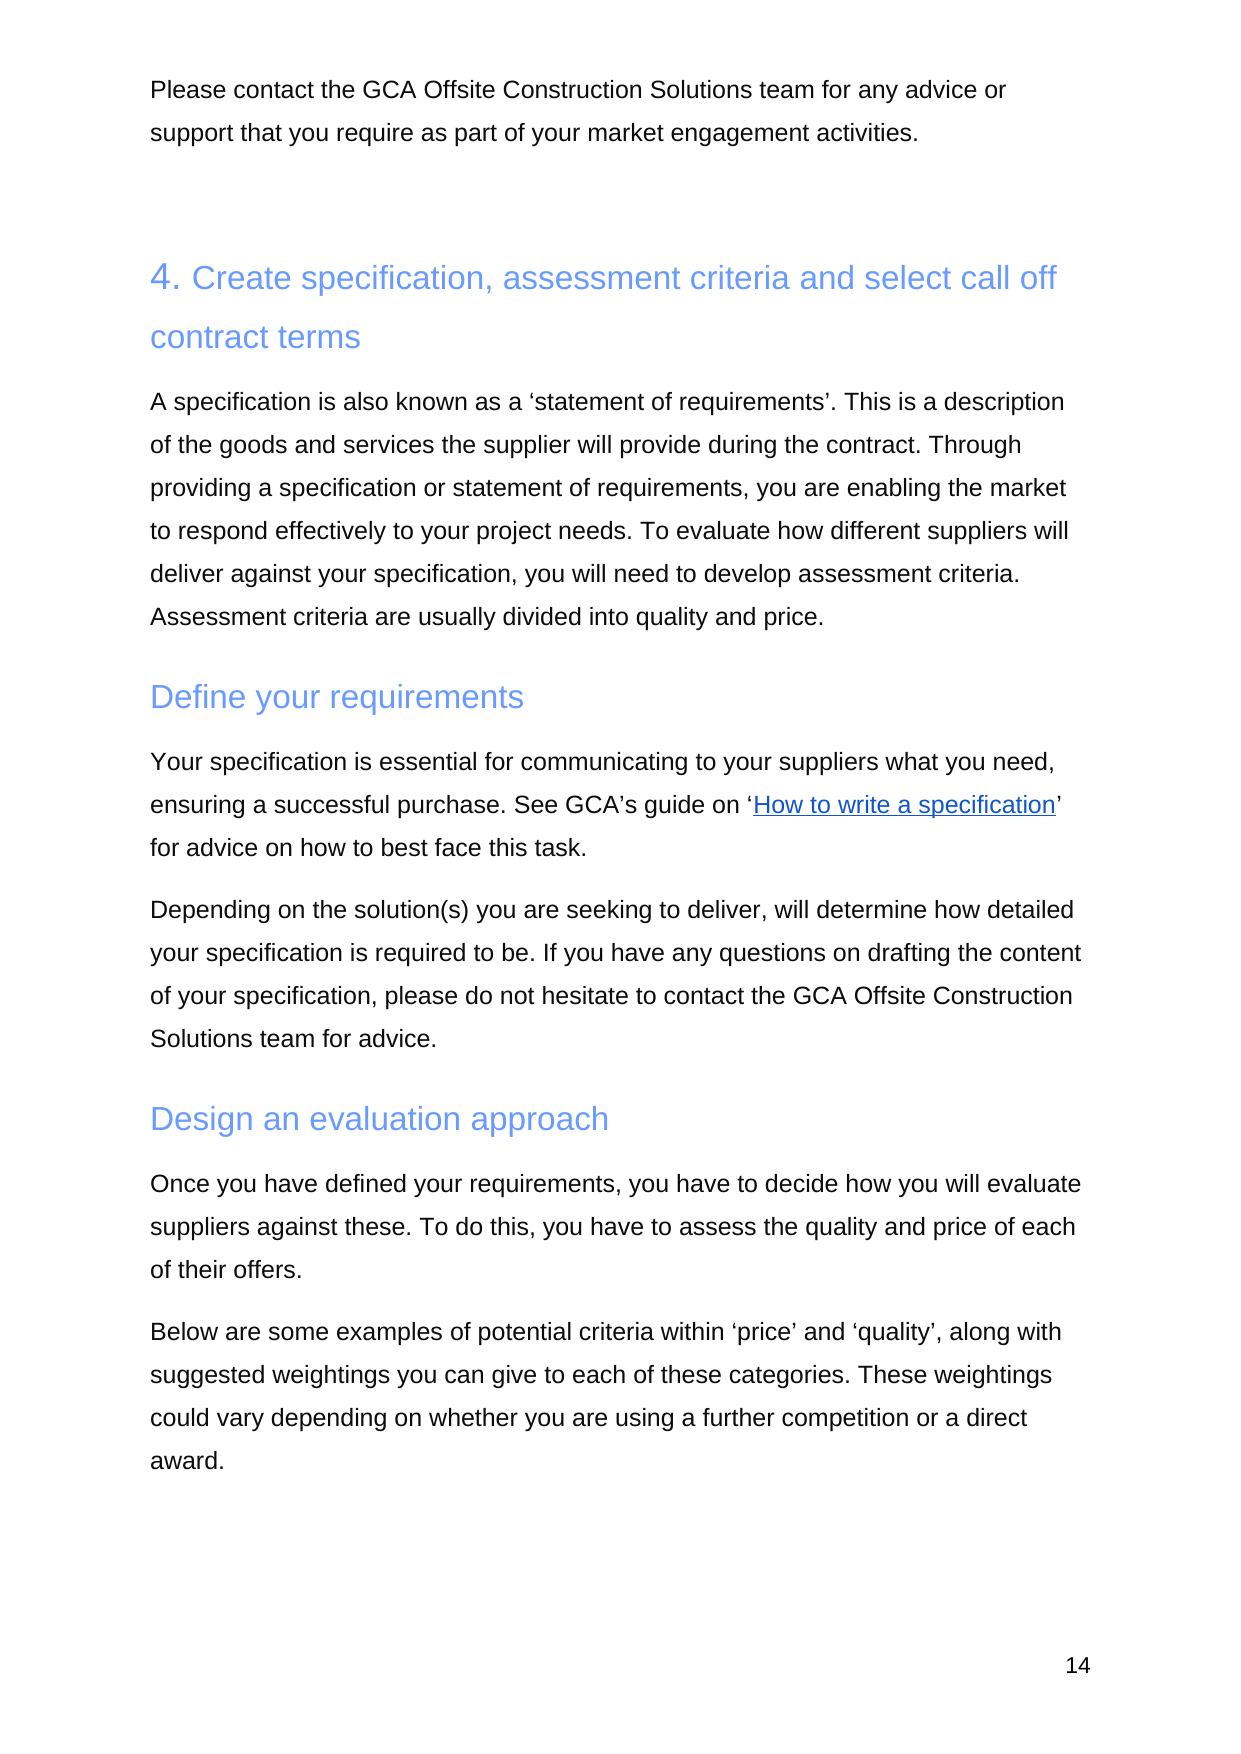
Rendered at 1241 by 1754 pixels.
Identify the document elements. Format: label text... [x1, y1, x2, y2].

text Below are some examples of potential criteria within ‘price’ and ‘quality’, along with suggested weightings you can give to each of these categories. These weightings could vary depending on whether you are using a further competition or a direct award. [150, 1317, 1091, 1475]
text A specification is also known as a ‘statement of requirements’. This is a description of the goods and services the supplier will provide during the contract. Through providing a specification or statement of requirements, you are enabling the market to respond effectively to your project needs. To evaluate how different suppliers will deliver against your specification, you will need to develop assessment criteria. Assessment criteria are usually divided into quality and price. [150, 387, 1091, 631]
text Your specification is essential for communicating to your suppliers what you need, ensuring a successful purchase. See GCA’s guide on ‘How to write a specification’ for advice on how to best face this task. [150, 747, 1091, 862]
text Please contact the GCA Offsite Construction Solutions team for any advice or support that you require as part of your market engagement activities. [150, 75, 1091, 147]
subtitle 4. Create specification, assessment criteria and select call off contract terms [150, 254, 1091, 355]
text Once you have defined your requirements, you have to decide how you will evaluate suppliers against these. To do this, you have to assess the quality and price of each of their offers. [150, 1169, 1091, 1284]
subtitle Define your requirements [150, 677, 1091, 715]
subtitle Design an evaluation approach [150, 1099, 1091, 1137]
text Depending on the solution(s) you are seeking to deliver, will determine how detailed your specification is required to be. If you have any questions on drafting the content of your specification, please do not hesitate to contact the GCA Offsite Construction Solutions team for advice. [150, 895, 1091, 1053]
